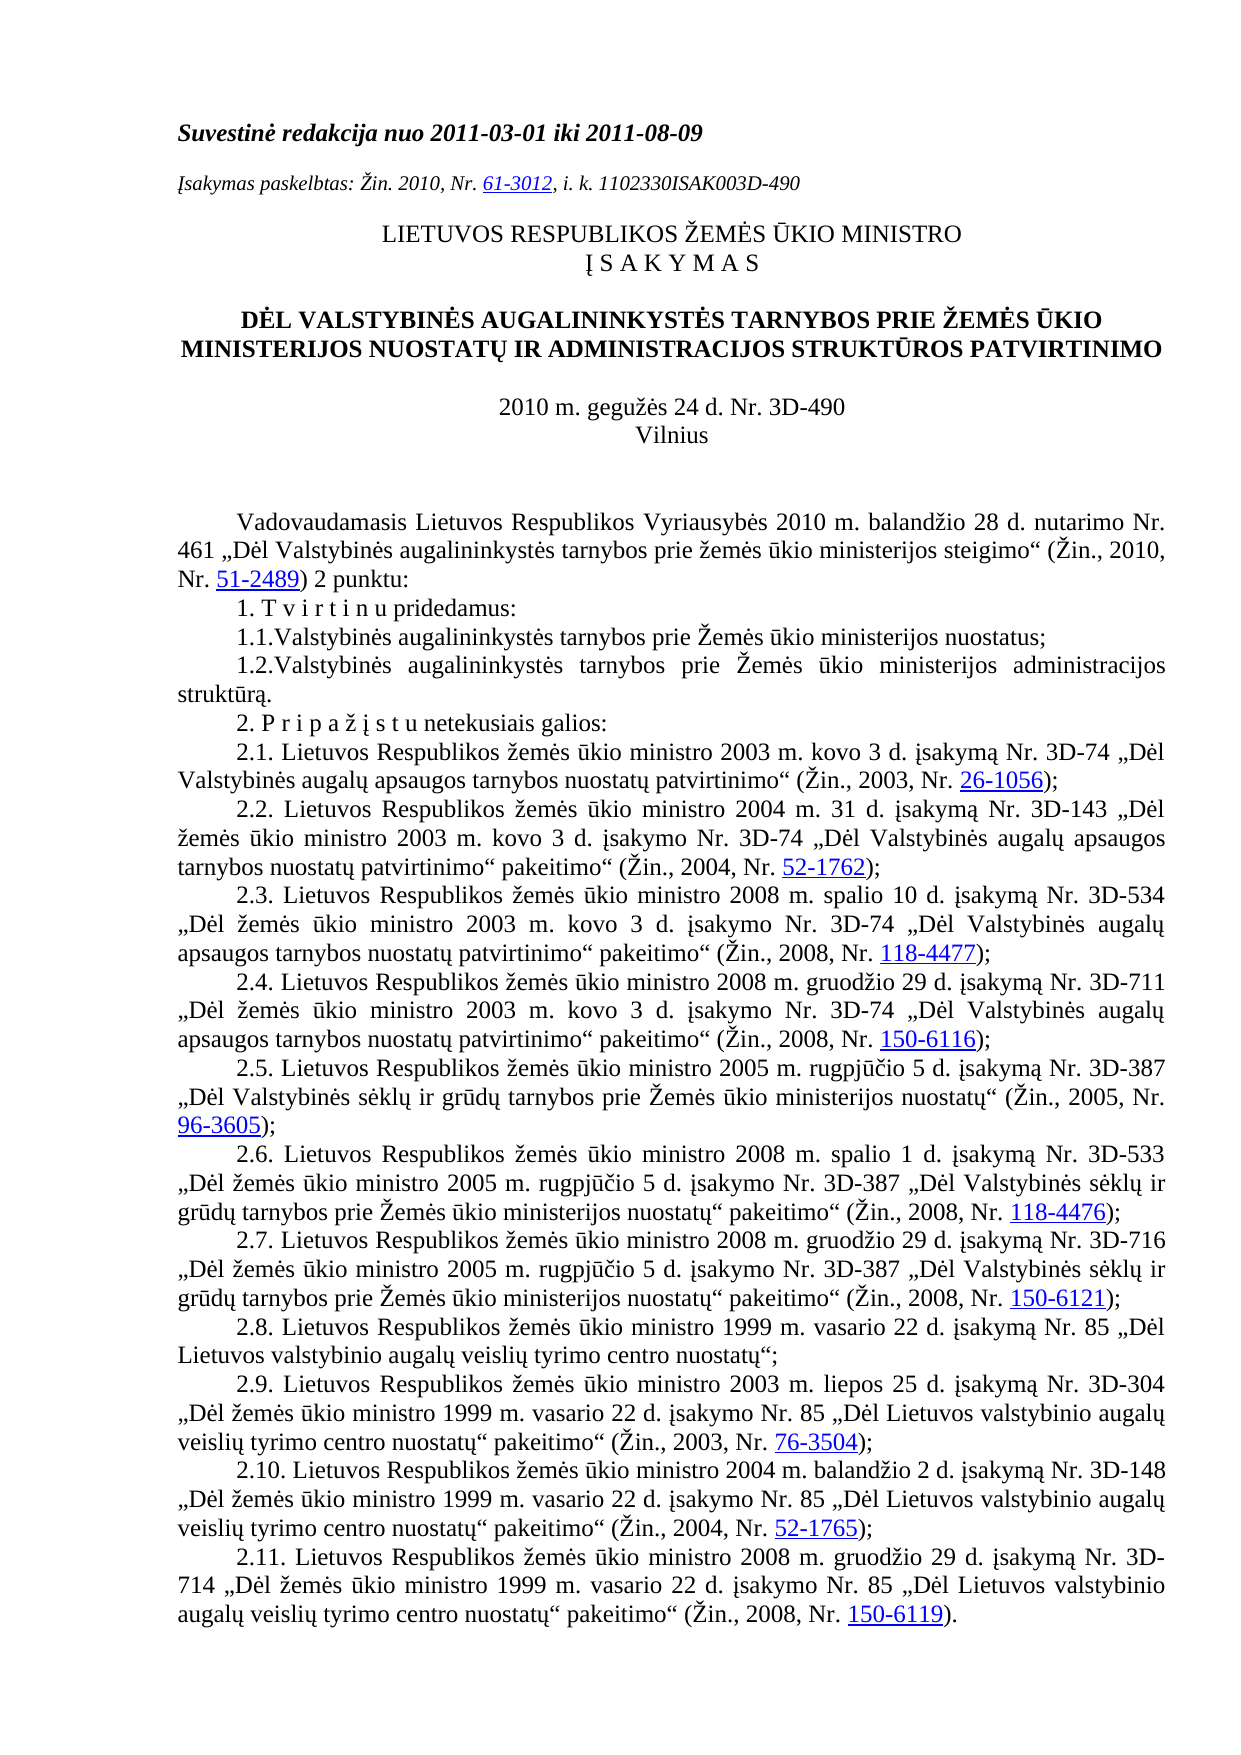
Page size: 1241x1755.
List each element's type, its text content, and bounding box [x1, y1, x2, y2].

text 2.9. Lietuvos Respublikos žemės ūkio ministro 2003 m. liepos 25 d. įsakymą Nr. 3D-304 „Dėl žemės ūkio ministro 1999 m. vasario 22 d. įsakymo Nr. 85 „Dėl Lietuvos valstybinio augalų veislių tyrimo centro nuostatų“ pakeitimo“ (Žin., 2003, Nr. 76-3504); [177, 1369, 1166, 1455]
text LIETUVOS RESPUBLIKOS ŽEMĖS ŪKIO MINISTRO [177, 219, 1166, 248]
text 1.2.Valstybinės augalininkystės tarnybos prie Žemės ūkio ministerijos administracijos struktūrą. [177, 650, 1166, 708]
text 2.1. Lietuvos Respublikos žemės ūkio ministro 2003 m. kovo 3 d. įsakymą Nr. 3D-74 „Dėl Valstybinės augalų apsaugos tarnybos nuostatų patvirtinimo“ (Žin., 2003, Nr. 26-1056); [177, 737, 1166, 794]
text 2.3. Lietuvos Respublikos žemės ūkio ministro 2008 m. spalio 10 d. įsakymą Nr. 3D-534 „Dėl žemės ūkio ministro 2003 m. kovo 3 d. įsakymo Nr. 3D-74 „Dėl Valstybinės augalų apsaugos tarnybos nuostatų patvirtinimo“ pakeitimo“ (Žin., 2008, Nr. 118-4477); [177, 880, 1166, 967]
text DĖL VALSTYBINĖS AUGALININKYSTĖS TARNYBOS PRIE ŽEMĖS ŪKIO MINISTERIJOS NUOSTATŲ IR ADMINISTRACIJOS STRUKTŪROS PATVIRTINIMO [177, 305, 1166, 363]
text 2.5. Lietuvos Respublikos žemės ūkio ministro 2005 m. rugpjūčio 5 d. įsakymą Nr. 3D-387 „Dėl Valstybinės sėklų ir grūdų tarnybos prie Žemės ūkio ministerijos nuostatų“ (Žin., 2005, Nr. 96-3605); [177, 1053, 1166, 1139]
text Vadovaudamasis Lietuvos Respublikos Vyriausybės 2010 m. balandžio 28 d. nutarimo Nr. 461 „Dėl Valstybinės augalininkystės tarnybos prie žemės ūkio ministerijos steigimo“ (Žin., 2010, Nr. 51-2489) 2 punktu: [177, 507, 1166, 593]
text 1.1.Valstybinės augalininkystės tarnybos prie Žemės ūkio ministerijos nuostatus; [177, 622, 1166, 650]
text 2.4. Lietuvos Respublikos žemės ūkio ministro 2008 m. gruodžio 29 d. įsakymą Nr. 3D-711 „Dėl žemės ūkio ministro 2003 m. kovo 3 d. įsakymo Nr. 3D-74 „Dėl Valstybinės augalų apsaugos tarnybos nuostatų patvirtinimo“ pakeitimo“ (Žin., 2008, Nr. 150-6116); [177, 967, 1166, 1053]
text 2.6. Lietuvos Respublikos žemės ūkio ministro 2008 m. spalio 1 d. įsakymą Nr. 3D-533 „Dėl žemės ūkio ministro 2005 m. rugpjūčio 5 d. įsakymo Nr. 3D-387 „Dėl Valstybinės sėklų ir grūdų tarnybos prie Žemės ūkio ministerijos nuostatų“ pakeitimo“ (Žin., 2008, Nr. 118-4476); [177, 1139, 1166, 1225]
text 2.8. Lietuvos Respublikos žemės ūkio ministro 1999 m. vasario 22 d. įsakymą Nr. 85 „Dėl Lietuvos valstybinio augalų veislių tyrimo centro nuostatų“; [177, 1312, 1166, 1369]
text 1. T v i r t i n u pridedamus: [177, 593, 1166, 622]
text 2.11. Lietuvos Respublikos žemės ūkio ministro 2008 m. gruodžio 29 d. įsakymą Nr. 3D-714 „Dėl žemės ūkio ministro 1999 m. vasario 22 d. įsakymo Nr. 85 „Dėl Lietuvos valstybinio augalų veislių tyrimo centro nuostatų“ pakeitimo“ (Žin., 2008, Nr. 150-6119). [177, 1542, 1166, 1628]
text 2.7. Lietuvos Respublikos žemės ūkio ministro 2008 m. gruodžio 29 d. įsakymą Nr. 3D-716 „Dėl žemės ūkio ministro 2005 m. rugpjūčio 5 d. įsakymo Nr. 3D-387 „Dėl Valstybinės sėklų ir grūdų tarnybos prie Žemės ūkio ministerijos nuostatų“ pakeitimo“ (Žin., 2008, Nr. 150-6121); [177, 1225, 1166, 1312]
text 2. P r i p a ž į s t u netekusiais galios: [177, 708, 1166, 737]
text 2.10. Lietuvos Respublikos žemės ūkio ministro 2004 m. balandžio 2 d. įsakymą Nr. 3D-148 „Dėl žemės ūkio ministro 1999 m. vasario 22 d. įsakymo Nr. 85 „Dėl Lietuvos valstybinio augalų veislių tyrimo centro nuostatų“ pakeitimo“ (Žin., 2004, Nr. 52-1765); [177, 1455, 1166, 1542]
text Suvestinė redakcija nuo 2011-03-01 iki 2011-08-09 [177, 118, 1166, 147]
text Vilnius [177, 420, 1166, 449]
text Įsakymas paskelbtas: Žin. 2010, Nr. 61-3012, i. k. 1102330ISAK003D-490 [177, 171, 1166, 195]
text Į S A K Y M A S [177, 248, 1166, 277]
text 2.2. Lietuvos Respublikos žemės ūkio ministro 2004 m. 31 d. įsakymą Nr. 3D-143 „Dėl žemės ūkio ministro 2003 m. kovo 3 d. įsakymo Nr. 3D-74 „Dėl Valstybinės augalų apsaugos tarnybos nuostatų patvirtinimo“ pakeitimo“ (Žin., 2004, Nr. 52-1762); [177, 794, 1166, 880]
text 2010 m. gegužės 24 d. Nr. 3D-490 [177, 392, 1166, 420]
